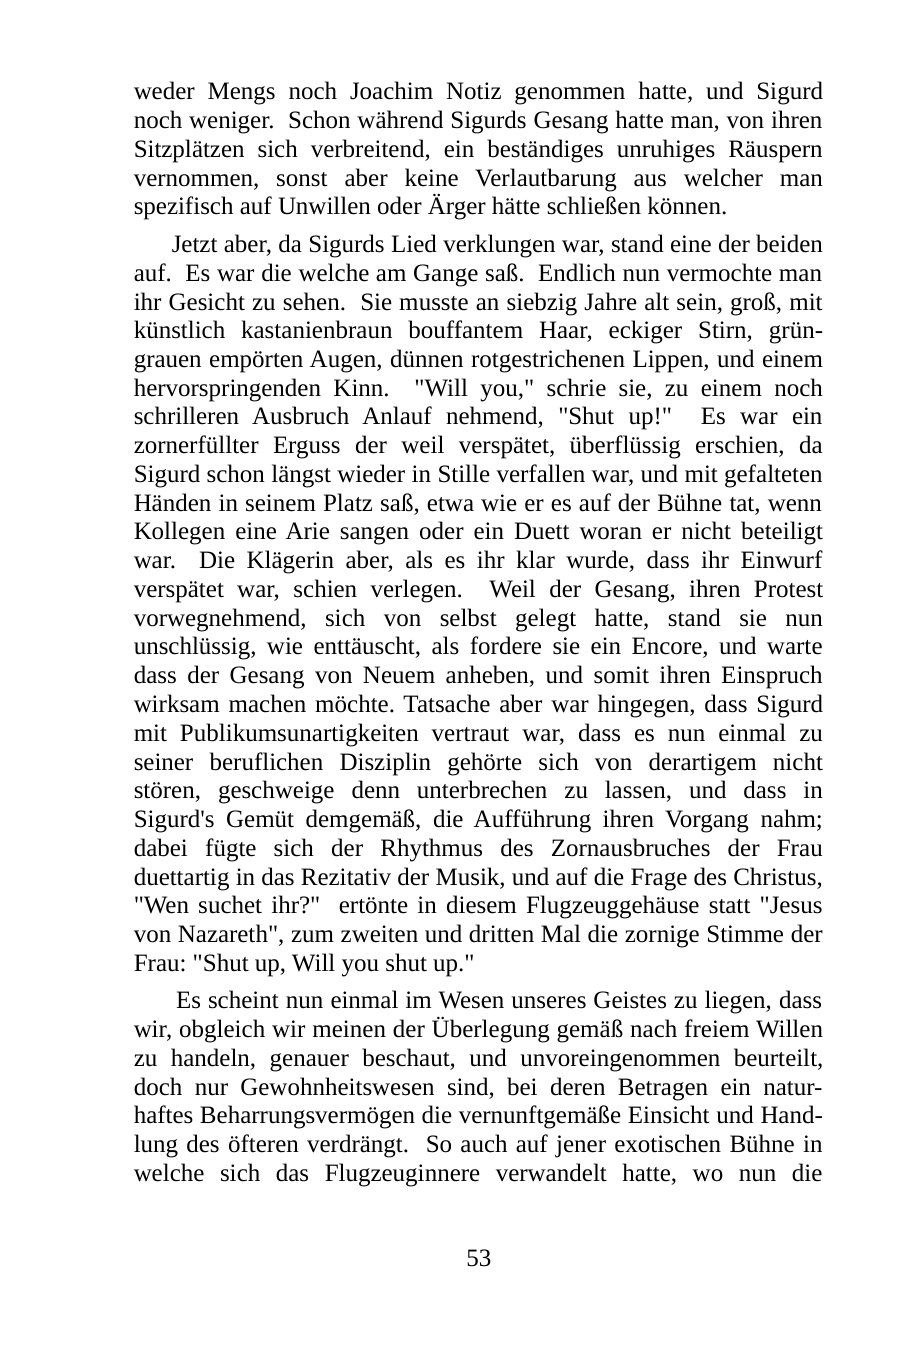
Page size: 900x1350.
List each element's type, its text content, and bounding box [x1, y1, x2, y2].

text weder Mengs noch Joachim Notiz genommen hatte, und Sigurd noch weniger. Schon während Sigurds Gesang hatte man, von ihren Sitzplätzen sich verbreitend, ein beständiges unruhiges Räuspern vernommen, sonst aber keine Verlautbarung aus welcher man spezifisch auf Unwillen oder Ärger hätte schließen können. [133, 76, 823, 220]
text Jetzt aber, da Sigurds Lied verklungen war, stand eine der beiden auf. Es war die welche am Gange saß. Endlich nun vermochte man ihr Gesicht zu sehen. Sie musste an siebzig Jahre alt sein, groß, mit künstlich kastanienbraun bouffantem Haar, eckiger Stirn, grün-grauen empörten Augen, dünnen rotgestrichenen Lippen, und einem hervorspringenden Kinn. "Will you," schrie sie, zu einem noch schrilleren Ausbruch Anlauf nehmend, "Shut up!" Es war ein zornerfüllter Erguss der weil verspätet, überflüssig erschien, da Sigurd schon längst wieder in Stille verfallen war, und mit gefalteten Händen in seinem Platz saß, etwa wie er es auf der Bühne tat, wenn Kollegen eine Arie sangen oder ein Duett woran er nicht beteiligt war. Die Klägerin aber, als es ihr klar wurde, dass ihr Einwurf verspätet war, schien verlegen. Weil der Gesang, ihren Protest vorwegnehmend, sich von selbst gelegt hatte, stand sie nun unschlüssig, wie enttäuscht, als fordere sie ein Encore, und warte dass der Gesang von Neuem anheben, und somit ihren Einspruch wirksam machen möchte. Tatsache aber war hingegen, dass Sigurd mit Publikumsunartigkeiten vertraut war, dass es nun einmal zu seiner beruflichen Disziplin gehörte sich von derartigem nicht stören, geschweige denn unterbrechen zu lassen, und dass in Sigurd's Gemüt demgemäß, die Aufführung ihren Vorgang nahm; dabei fügte sich der Rhythmus des Zornausbruches der Frau duettartig in das Rezitativ der Musik, und auf die Frage des Christus, "Wen suchet ihr?" ertönte in diesem Flugzeuggehäuse statt "Jesus von Nazareth", zum zweiten und dritten Mal die zornige Stimme der Frau: "Shut up, Will you shut up." [133, 229, 823, 977]
text Es scheint nun einmal im Wesen unseres Geistes zu liegen, dass wir, obgleich wir meinen der Überlegung gemäß nach freiem Willen zu handeln, genauer beschaut, und unvoreingenommen beurteilt, doch nur Gewohnheitswesen sind, bei deren Betragen ein natur-haftes Beharrungsvermögen die vernunftgemäße Einsicht und Hand-lung des öfteren verdrängt. So auch auf jener exotischen Bühne in welche sich das Flugzeuginnere verwandelt hatte, wo nun die [133, 986, 823, 1187]
